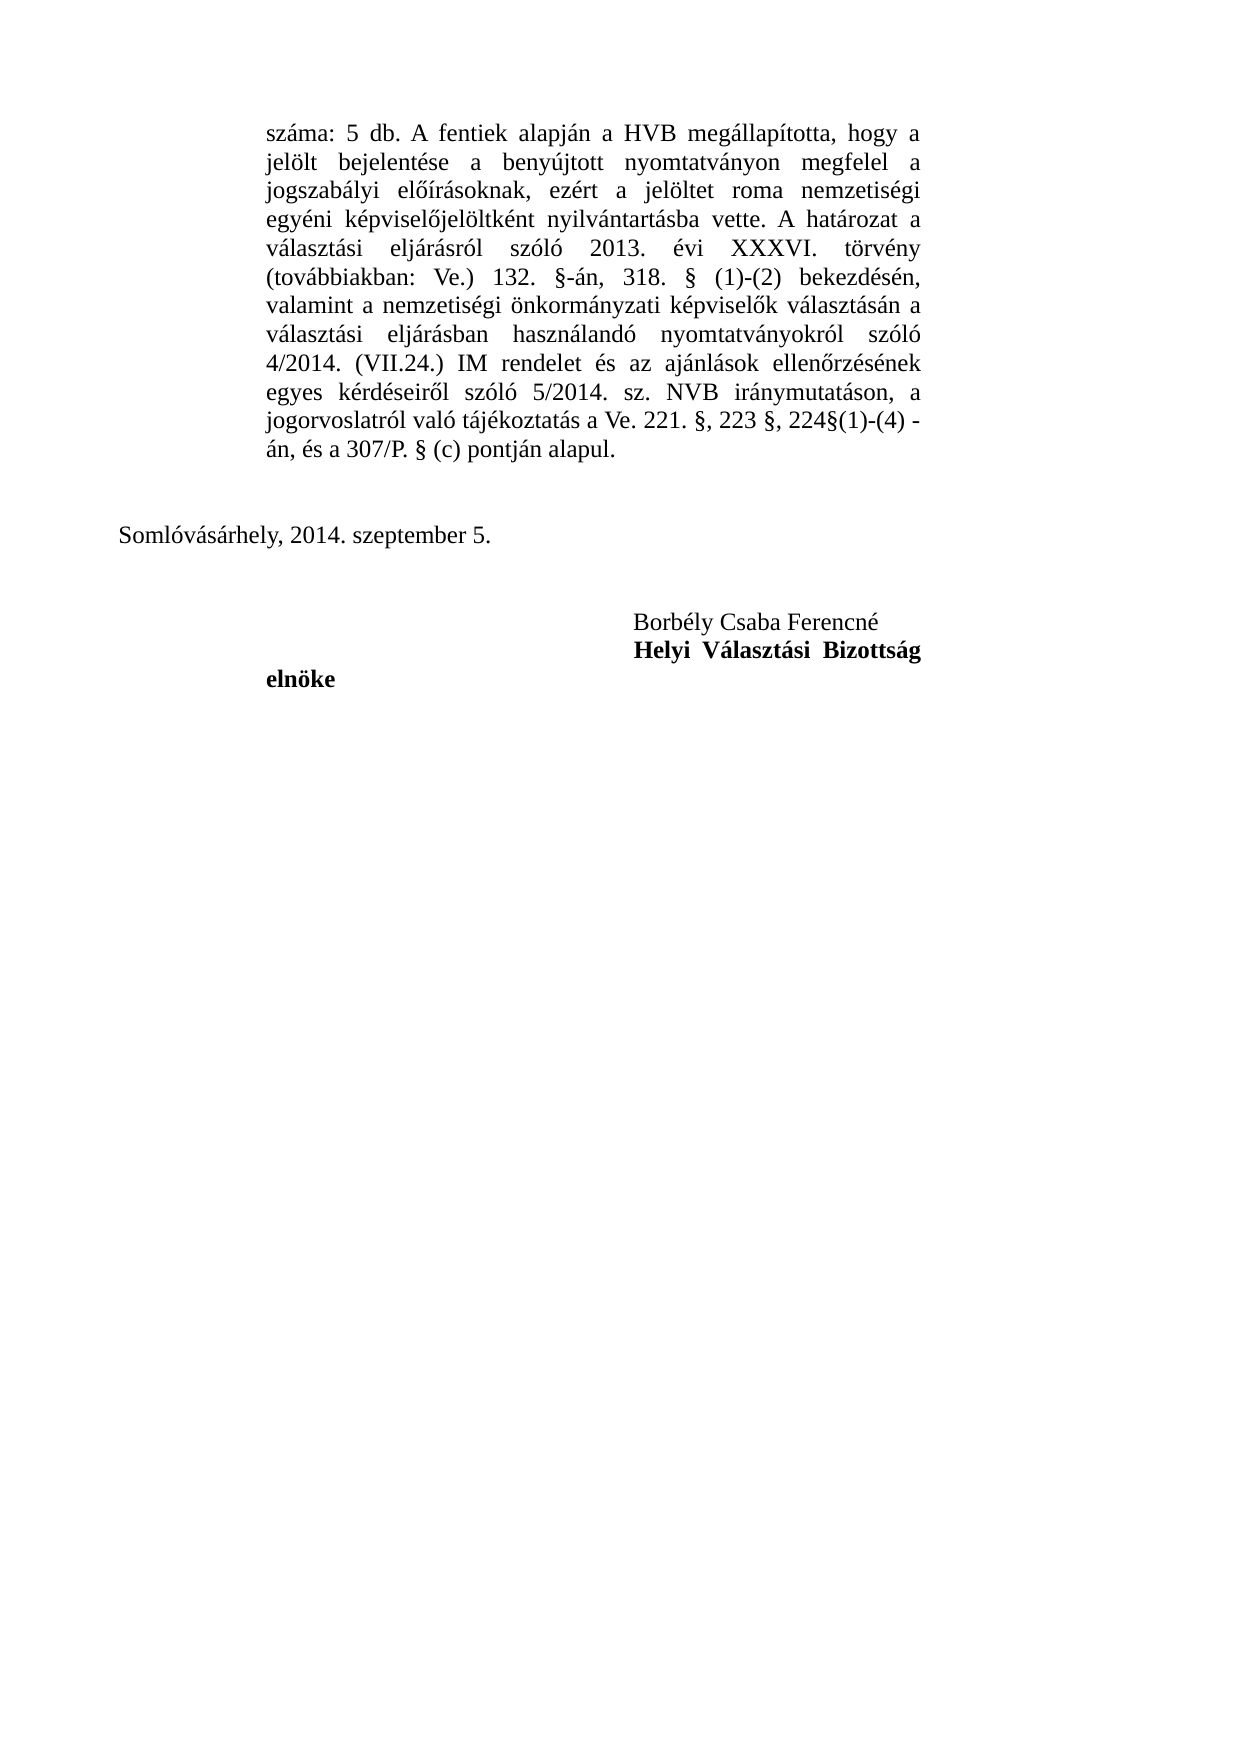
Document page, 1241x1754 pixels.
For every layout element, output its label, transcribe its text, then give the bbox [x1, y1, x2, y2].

text Helyi Választási Bizottság elnöke [266, 636, 921, 693]
text Borbély Csaba Ferencné [118, 607, 1122, 636]
text Somlóvásárhely, 2014. szeptember 5. [118, 521, 1122, 549]
text száma: 5 db. A fentiek alapján a HVB megállapította, hogy a jelölt bejelentése a benyújtott nyomtatványon megfelel a jogszabályi előírásoknak, ezért a jelöltet roma nemzetiségi egyéni képviselőjelöltként nyilvántartásba vette. A határozat a választási eljárásról szóló 2013. évi XXXVI. törvény (továbbiakban: Ve.) 132. §-án, 318. § (1)-(2) bekezdésén, valamint a nemzetiségi önkormányzati képviselők választásán a választási eljárásban használandó nyomtatványokról szóló 4/2014. (VII.24.) IM rendelet és az ajánlások ellenőrzésének egyes kérdéseiről szóló 5/2014. sz. NVB iránymutatáson, a jogorvoslatról való tájékoztatás a Ve. 221. §, 223 §, 224§(1)-(4) -án, és a 307/P. § (c) pontján alapul. [266, 118, 921, 463]
